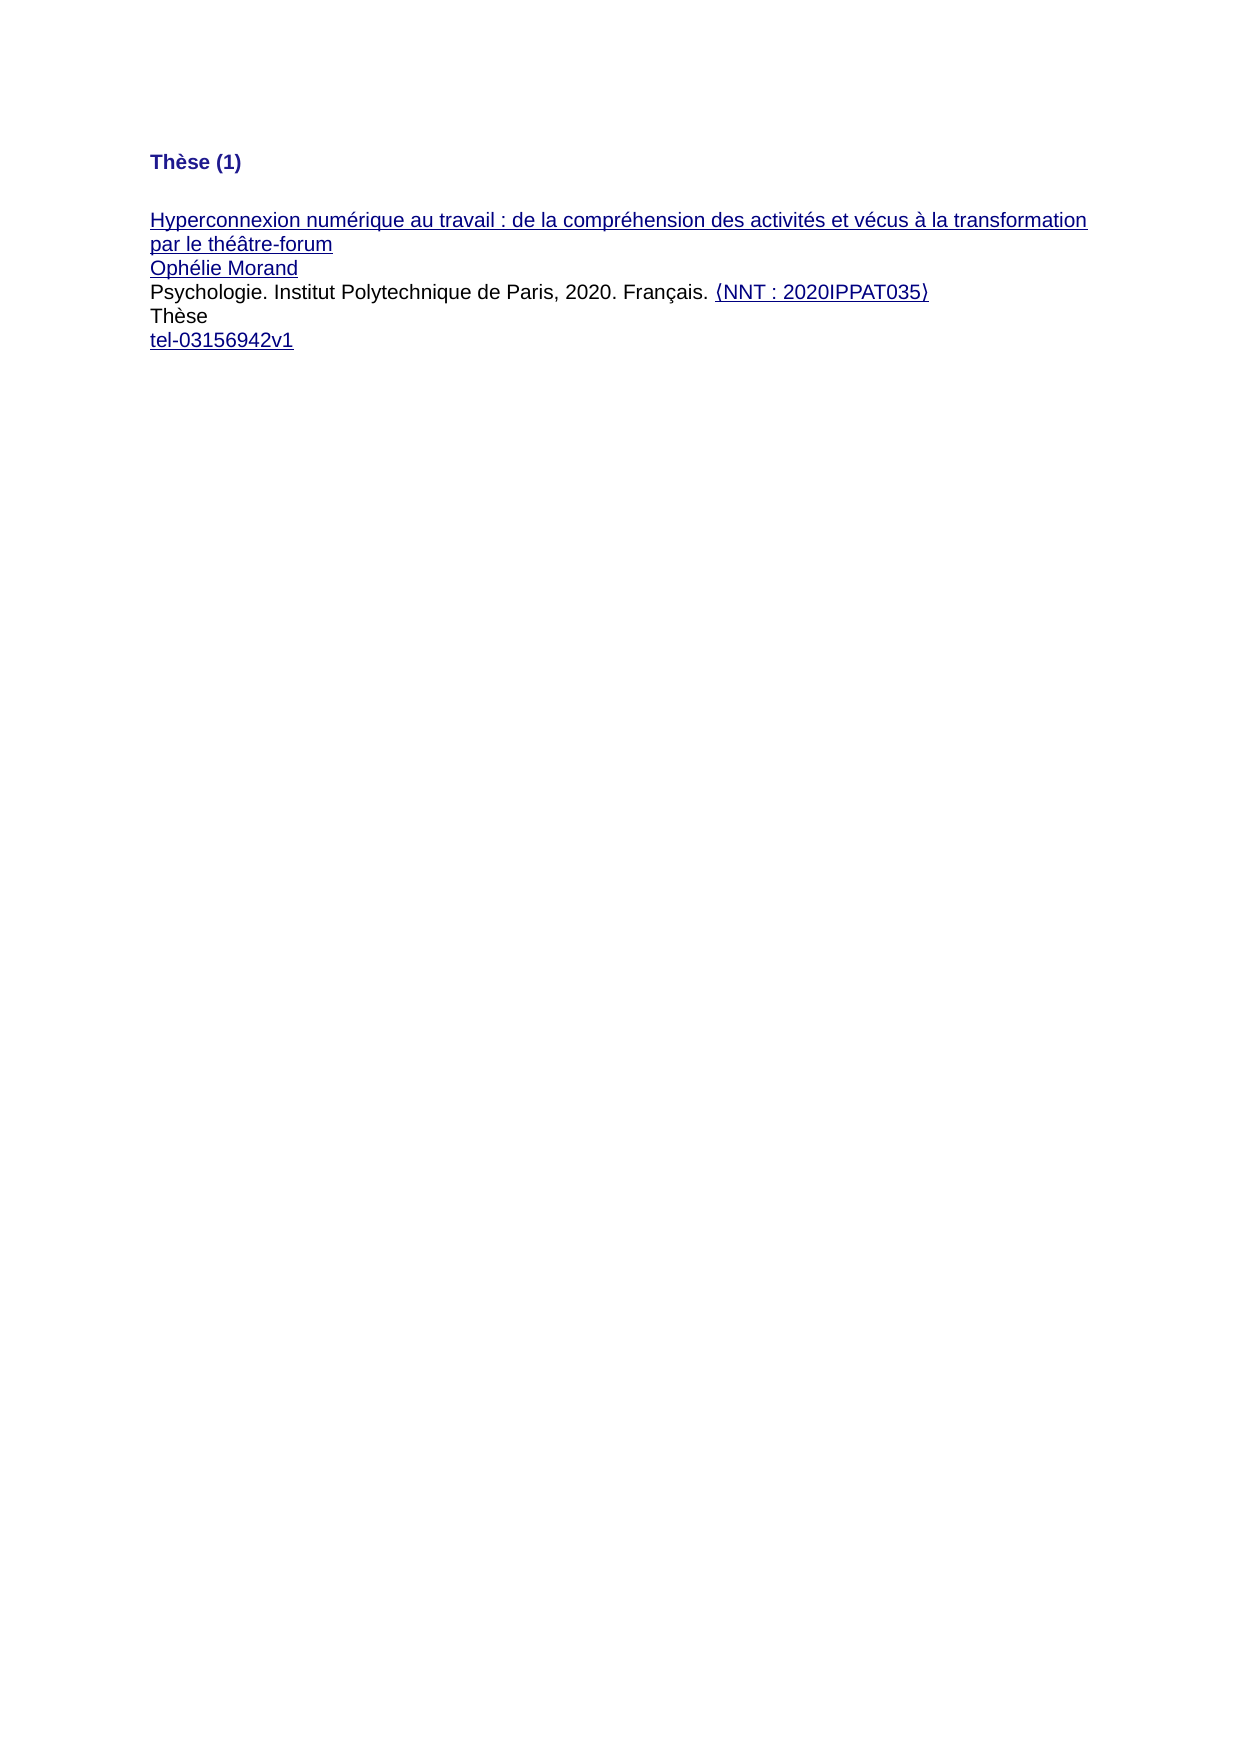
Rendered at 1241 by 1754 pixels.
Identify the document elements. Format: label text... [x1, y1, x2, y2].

subtitle Thèse (1) [150, 150, 1090, 174]
table_header Hyperconnexion numérique au travail : de la compréhension des activités et vécus à la transformation par le théâtre-forum Ophélie Morand Psychologie. Institut Polytechnique de Paris, 2020. Français. ⟨NNT : 2020IPPAT035⟩ Thèse tel-03156942v1 [150, 208, 1090, 352]
